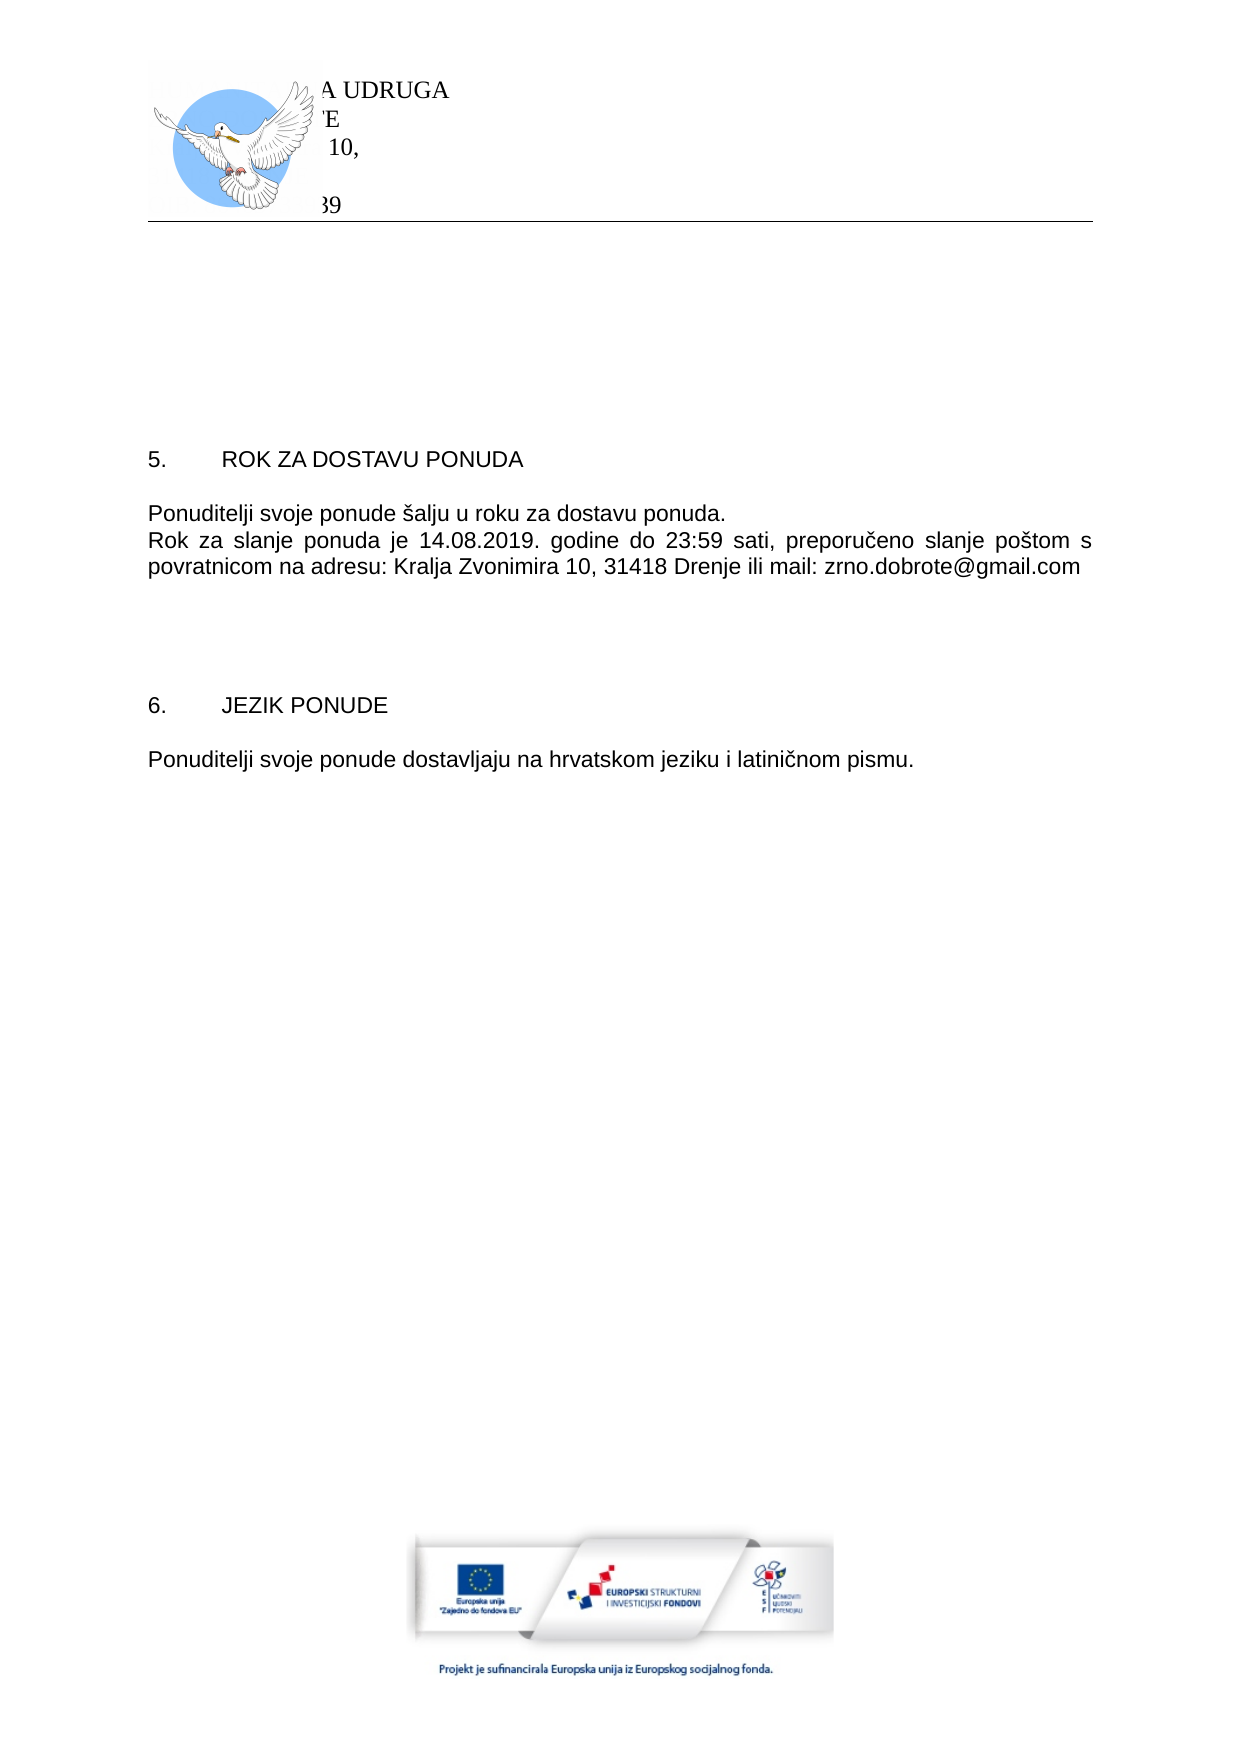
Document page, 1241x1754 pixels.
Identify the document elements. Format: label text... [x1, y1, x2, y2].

text Ponuditelji svoje ponude šalju u roku za dostavu ponuda. [148, 500, 1093, 527]
text Ponuditelji svoje ponude dostavljaju na hrvatskom jeziku i latiničnom pismu. [148, 746, 1093, 772]
text 5. ROK ZA DOSTAVU PONUDA [148, 446, 1093, 472]
text Rok za slanje ponuda je 14.08.2019. godine do 23:59 sati, preporučeno slanje poštom s povratnicom na adresu: Kralja Zvonimira 10, 31418 Drenje ili mail: zrno.dobrote@gmail.com [148, 527, 1093, 579]
text 6. JEZIK PONUDE [148, 692, 1093, 718]
